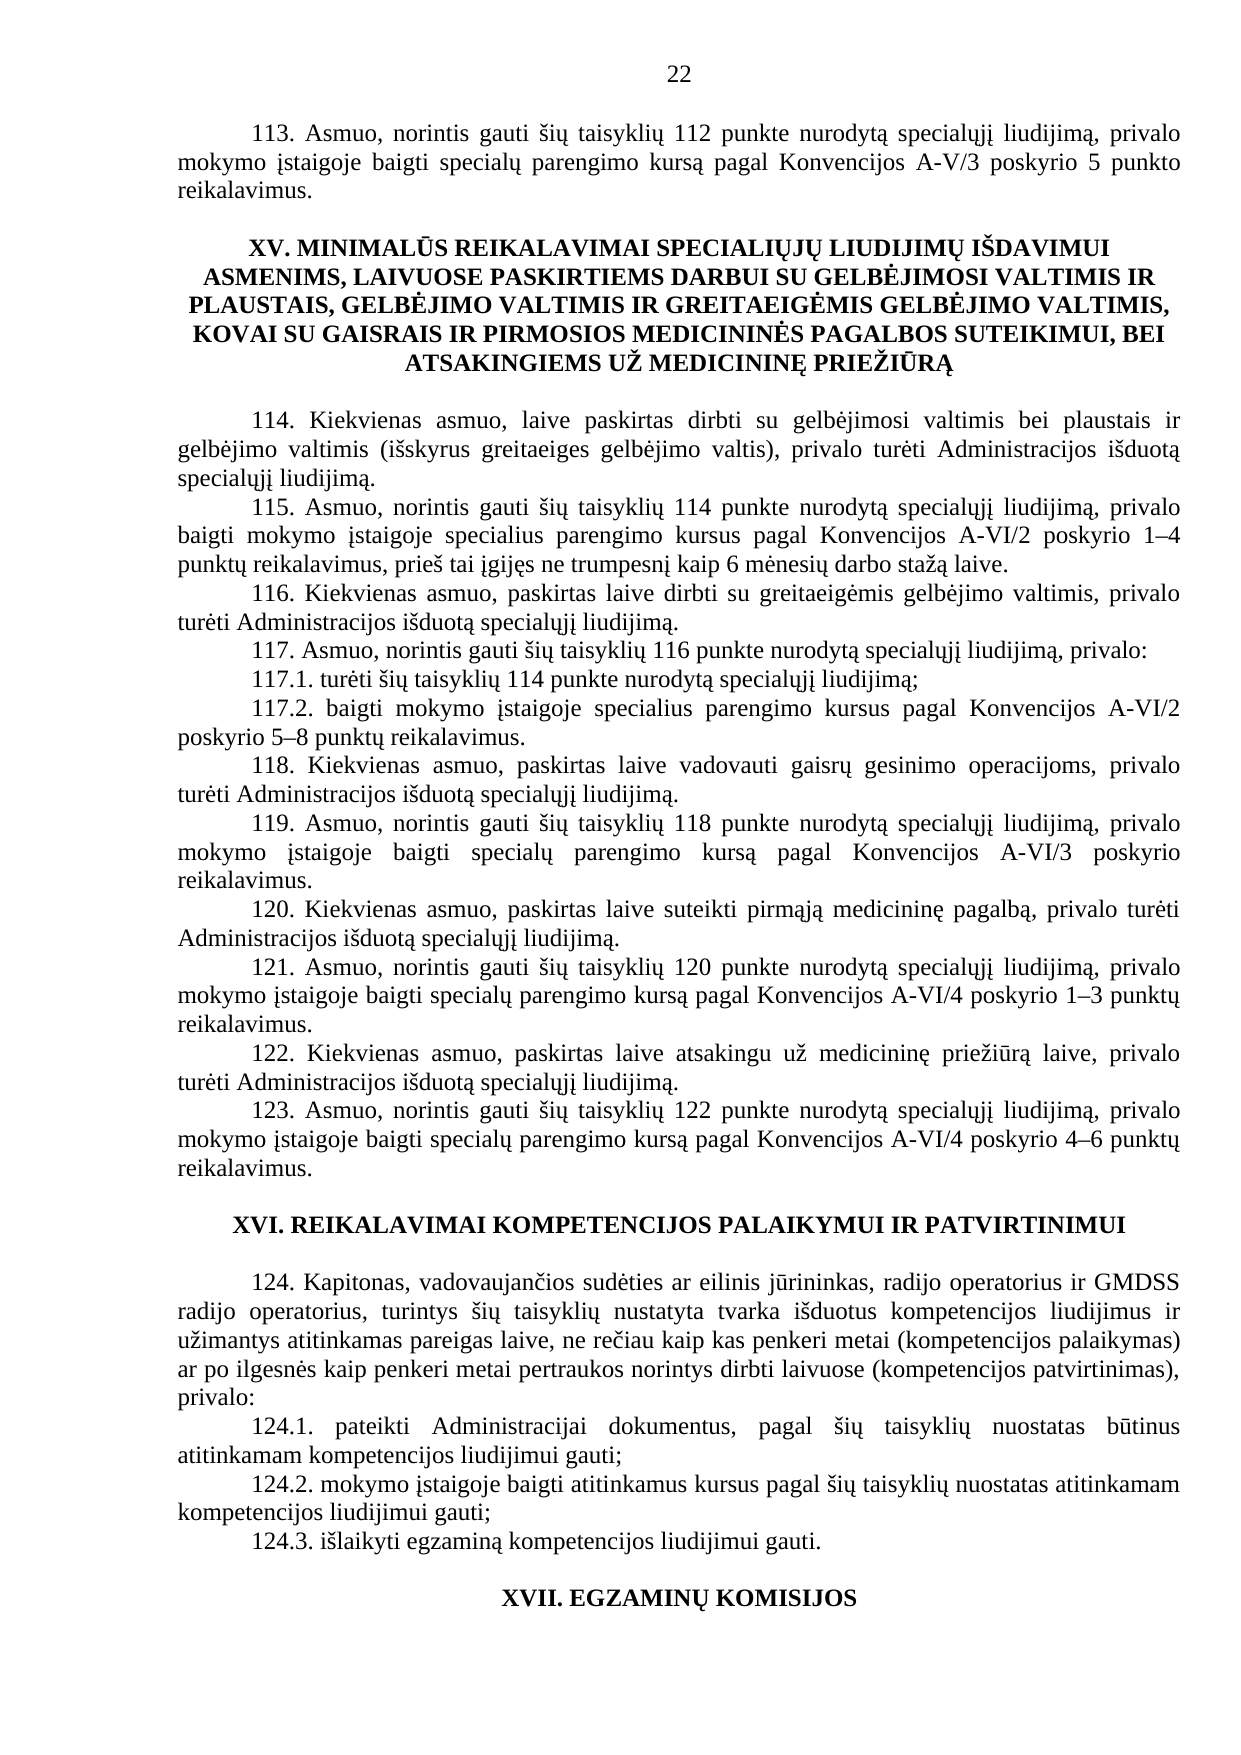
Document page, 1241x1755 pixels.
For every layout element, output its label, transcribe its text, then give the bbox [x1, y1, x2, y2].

text 117.1. turėti šių taisyklių 114 punkte nurodytą specialųjį liudijimą; [177, 664, 1181, 693]
text 124. Kapitonas, vadovaujančios sudėties ar eilinis jūrininkas, radijo operatorius ir GMDSS radijo operatorius, turintys šių taisyklių nustatyta tvarka išduotus kompetencijos liudijimus ir užimantys atitinkamas pareigas laive, ne rečiau kaip kas penkeri metai (kompetencijos palaikymas) ar po ilgesnės kaip penkeri metai pertraukos norintys dirbti laivuose (kompetencijos patvirtinimas), privalo: [177, 1267, 1181, 1411]
text 117. Asmuo, norintis gauti šių taisyklių 116 punkte nurodytą specialųjį liudijimą, privalo: [177, 635, 1181, 664]
text 124.3. išlaikyti egzaminą kompetencijos liudijimui gauti. [177, 1526, 1181, 1555]
text 115. Asmuo, norintis gauti šių taisyklių 114 punkte nurodytą specialųjį liudijimą, privalo baigti mokymo įstaigoje specialius parengimo kursus pagal Konvencijos A-VI/2 poskyrio 1–4 punktų reikalavimus, prieš tai įgijęs ne trumpesnį kaip 6 mėnesių darbo stažą laive. [177, 492, 1181, 578]
text XVII. EGZAMINŲ KOMISIJOS [177, 1583, 1181, 1612]
text 116. Kiekvienas asmuo, paskirtas laive dirbti su greitaeigėmis gelbėjimo valtimis, privalo turėti Administracijos išduotą specialųjį liudijimą. [177, 578, 1181, 635]
text 124.2. mokymo įstaigoje baigti atitinkamus kursus pagal šių taisyklių nuostatas atitinkamam kompetencijos liudijimui gauti; [177, 1469, 1181, 1526]
text 117.2. baigti mokymo įstaigoje specialius parengimo kursus pagal Konvencijos A-VI/2 poskyrio 5–8 punktų reikalavimus. [177, 693, 1181, 750]
text XV. MINIMALŪS REIKALAVIMAI SPECIALIŲJŲ LIUDIJIMŲ IŠDAVIMUI ASMENIMS, LAIVUOSE PASKIRTIEMS DARBUI SU GELBĖJIMOSI VALTIMIS IR PLAUSTAIS, GELBĖJIMO VALTIMIS IR GREITAEIGĖMIS GELBĖJIMO VALTIMIS, KOVAI SU GAISRAIS IR PIRMOSIOS MEDICININĖS PAGALBOS SUTEIKIMui, BEI ATSAKINGIEMS UŽ MEDICININĘ PRIEŽIŪRĄ [177, 233, 1181, 377]
text 124.1. pateikti Administracijai dokumentus, pagal šių taisyklių nuostatas būtinus atitinkamam kompetencijos liudijimui gauti; [177, 1411, 1181, 1469]
text 114. Kiekvienas asmuo, laive paskirtas dirbti su gelbėjimosi valtimis bei plaustais ir gelbėjimo valtimis (išskyrus greitaeiges gelbėjimo valtis), privalo turėti Administracijos išduotą specialųjį liudijimą. [177, 405, 1181, 492]
text 113. Asmuo, norintis gauti šių taisyklių 112 punkte nurodytą specialųjį liudijimą, privalo mokymo įstaigoje baigti specialų parengimo kursą pagal Konvencijos A-V/3 poskyrio 5 punkto reikalavimus. [177, 118, 1181, 204]
text 122. Kiekvienas asmuo, paskirtas laive atsakingu už medicininę priežiūrą laive, privalo turėti Administracijos išduotą specialųjį liudijimą. [177, 1038, 1181, 1095]
text 123. Asmuo, norintis gauti šių taisyklių 122 punkte nurodytą specialųjį liudijimą, privalo mokymo įstaigoje baigti specialų parengimo kursą pagal Konvencijos A-VI/4 poskyrio 4–6 punktų reikalavimus. [177, 1095, 1181, 1182]
text 121. Asmuo, norintis gauti šių taisyklių 120 punkte nurodytą specialųjį liudijimą, privalo mokymo įstaigoje baigti specialų parengimo kursą pagal Konvencijos A-VI/4 poskyrio 1–3 punktų reikalavimus. [177, 952, 1181, 1038]
text 118. Kiekvienas asmuo, paskirtas laive vadovauti gaisrų gesinimo operacijoms, privalo turėti Administracijos išduotą specialųjį liudijimą. [177, 750, 1181, 808]
text 120. Kiekvienas asmuo, paskirtas laive suteikti pirmąją medicininę pagalbą, privalo turėti Administracijos išduotą specialųjį liudijimą. [177, 894, 1181, 952]
text 119. Asmuo, norintis gauti šių taisyklių 118 punkte nurodytą specialųjį liudijimą, privalo mokymo įstaigoje baigti specialų parengimo kursą pagal Konvencijos A-VI/3 poskyrio reikalavimus. [177, 808, 1181, 894]
text XVI. REIKALAVIMAI KOMPETENCIJOS PALAIKYMUI IR PATVIRTINIMUI [177, 1210, 1181, 1239]
